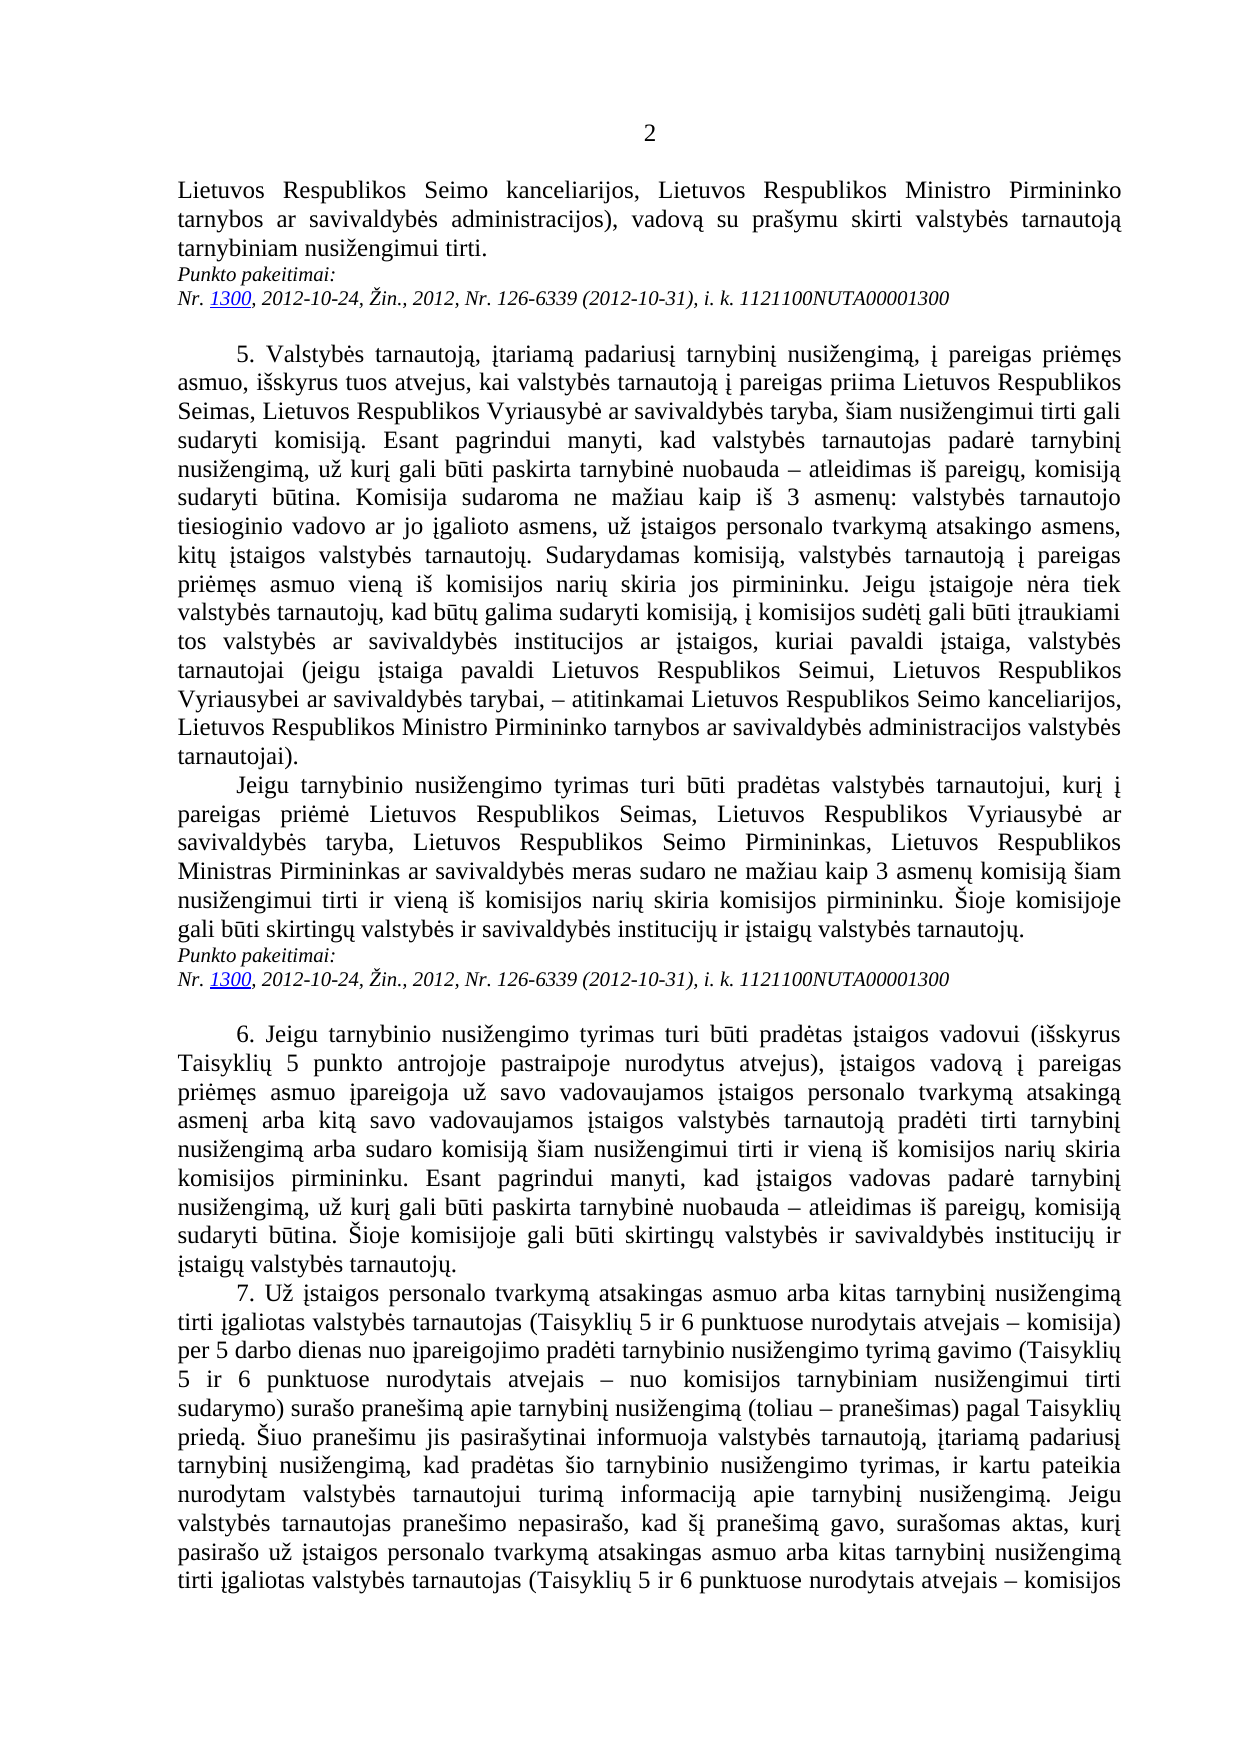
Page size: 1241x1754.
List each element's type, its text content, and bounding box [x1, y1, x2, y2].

text Punkto pakeitimai: [177, 942, 1122, 967]
text 7. Už įstaigos personalo tvarkymą atsakingas asmuo arba kitas tarnybinį nusižengimą tirti įgaliotas valstybės tarnautojas (Taisyklių 5 ir 6 punktuose nurodytais atvejais – komisija) per 5 darbo dienas nuo įpareigojimo pradėti tarnybinio nusižengimo tyrimą gavimo (Taisyklių 5 ir 6 punktuose nurodytais atvejais – nuo komisijos tarnybiniam nusižengimui tirti sudarymo) surašo pranešimą apie tarnybinį nusižengimą (toliau – pranešimas) pagal Taisyklių priedą. Šiuo pranešimu jis pasirašytinai informuoja valstybės tarnautoją, įtariamą padariusį tarnybinį nusižengimą, kad pradėtas šio tarnybinio nusižengimo tyrimas, ir kartu pateikia nurodytam valstybės tarnautojui turimą informaciją apie tarnybinį nusižengimą. Jeigu valstybės tarnautojas pranešimo nepasirašo, kad šį pranešimą gavo, surašomas aktas, kurį pasirašo už įstaigos personalo tvarkymą atsakingas asmuo arba kitas tarnybinį nusižengimą tirti įgaliotas valstybės tarnautojas (Taisyklių 5 ir 6 punktuose nurodytais atvejais – komisijos [177, 1278, 1122, 1594]
text Jeigu tarnybinio nusižengimo tyrimas turi būti pradėtas valstybės tarnautojui, kurį į pareigas priėmė Lietuvos Respublikos Seimas, Lietuvos Respublikos Vyriausybė ar savivaldybės taryba, Lietuvos Respublikos Seimo Pirmininkas, Lietuvos Respublikos Ministras Pirmininkas ar savivaldybės meras sudaro ne mažiau kaip 3 asmenų komisiją šiam nusižengimui tirti ir vieną iš komisijos narių skiria komisijos pirmininku. Šioje komisijoje gali būti skirtingų valstybės ir savivaldybės institucijų ir įstaigų valstybės tarnautojų. [177, 770, 1122, 942]
text Nr. 1300, 2012-10-24, Žin., 2012, Nr. 126-6339 (2012-10-31), i. k. 1121100NUTA00001300 [177, 286, 1122, 310]
text Lietuvos Respublikos Seimo kanceliarijos, Lietuvos Respublikos Ministro Pirmininko tarnybos ar savivaldybės administracijos), vadovą su prašymu skirti valstybės tarnautoją tarnybiniam nusižengimui tirti. [177, 176, 1122, 262]
text 6. Jeigu tarnybinio nusižengimo tyrimas turi būti pradėtas įstaigos vadovui (išskyrus Taisyklių 5 punkto antrojoje pastraipoje nurodytus atvejus), įstaigos vadovą į pareigas priėmęs asmuo įpareigoja už savo vadovaujamos įstaigos personalo tvarkymą atsakingą asmenį arba kitą savo vadovaujamos įstaigos valstybės tarnautoją pradėti tirti tarnybinį nusižengimą arba sudaro komisiją šiam nusižengimui tirti ir vieną iš komisijos narių skiria komisijos pirmininku. Esant pagrindui manyti, kad įstaigos vadovas padarė tarnybinį nusižengimą, už kurį gali būti paskirta tarnybinė nuobauda – atleidimas iš pareigų, komisiją sudaryti būtina. Šioje komisijoje gali būti skirtingų valstybės ir savivaldybės institucijų ir įstaigų valstybės tarnautojų. [177, 1019, 1122, 1278]
text Nr. 1300, 2012-10-24, Žin., 2012, Nr. 126-6339 (2012-10-31), i. k. 1121100NUTA00001300 [177, 967, 1122, 991]
text 5. Valstybės tarnautoją, įtariamą padariusį tarnybinį nusižengimą, į pareigas priėmęs asmuo, išskyrus tuos atvejus, kai valstybės tarnautoją į pareigas priima Lietuvos Respublikos Seimas, Lietuvos Respublikos Vyriausybė ar savivaldybės taryba, šiam nusižengimui tirti gali sudaryti komisiją. Esant pagrindui manyti, kad valstybės tarnautojas padarė tarnybinį nusižengimą, už kurį gali būti paskirta tarnybinė nuobauda – atleidimas iš pareigų, komisiją sudaryti būtina. Komisija sudaroma ne mažiau kaip iš 3 asmenų: valstybės tarnautojo tiesioginio vadovo ar jo įgalioto asmens, už įstaigos personalo tvarkymą atsakingo asmens, kitų įstaigos valstybės tarnautojų. Sudarydamas komisiją, valstybės tarnautoją į pareigas priėmęs asmuo vieną iš komisijos narių skiria jos pirmininku. Jeigu įstaigoje nėra tiek valstybės tarnautojų, kad būtų galima sudaryti komisiją, į komisijos sudėtį gali būti įtraukiami tos valstybės ar savivaldybės institucijos ar įstaigos, kuriai pavaldi įstaiga, valstybės tarnautojai (jeigu įstaiga pavaldi Lietuvos Respublikos Seimui, Lietuvos Respublikos Vyriausybei ar savivaldybės tarybai, – atitinkamai Lietuvos Respublikos Seimo kanceliarijos, Lietuvos Respublikos Ministro Pirmininko tarnybos ar savivaldybės administracijos valstybės tarnautojai). [177, 339, 1122, 770]
text Punkto pakeitimai: [177, 262, 1122, 286]
